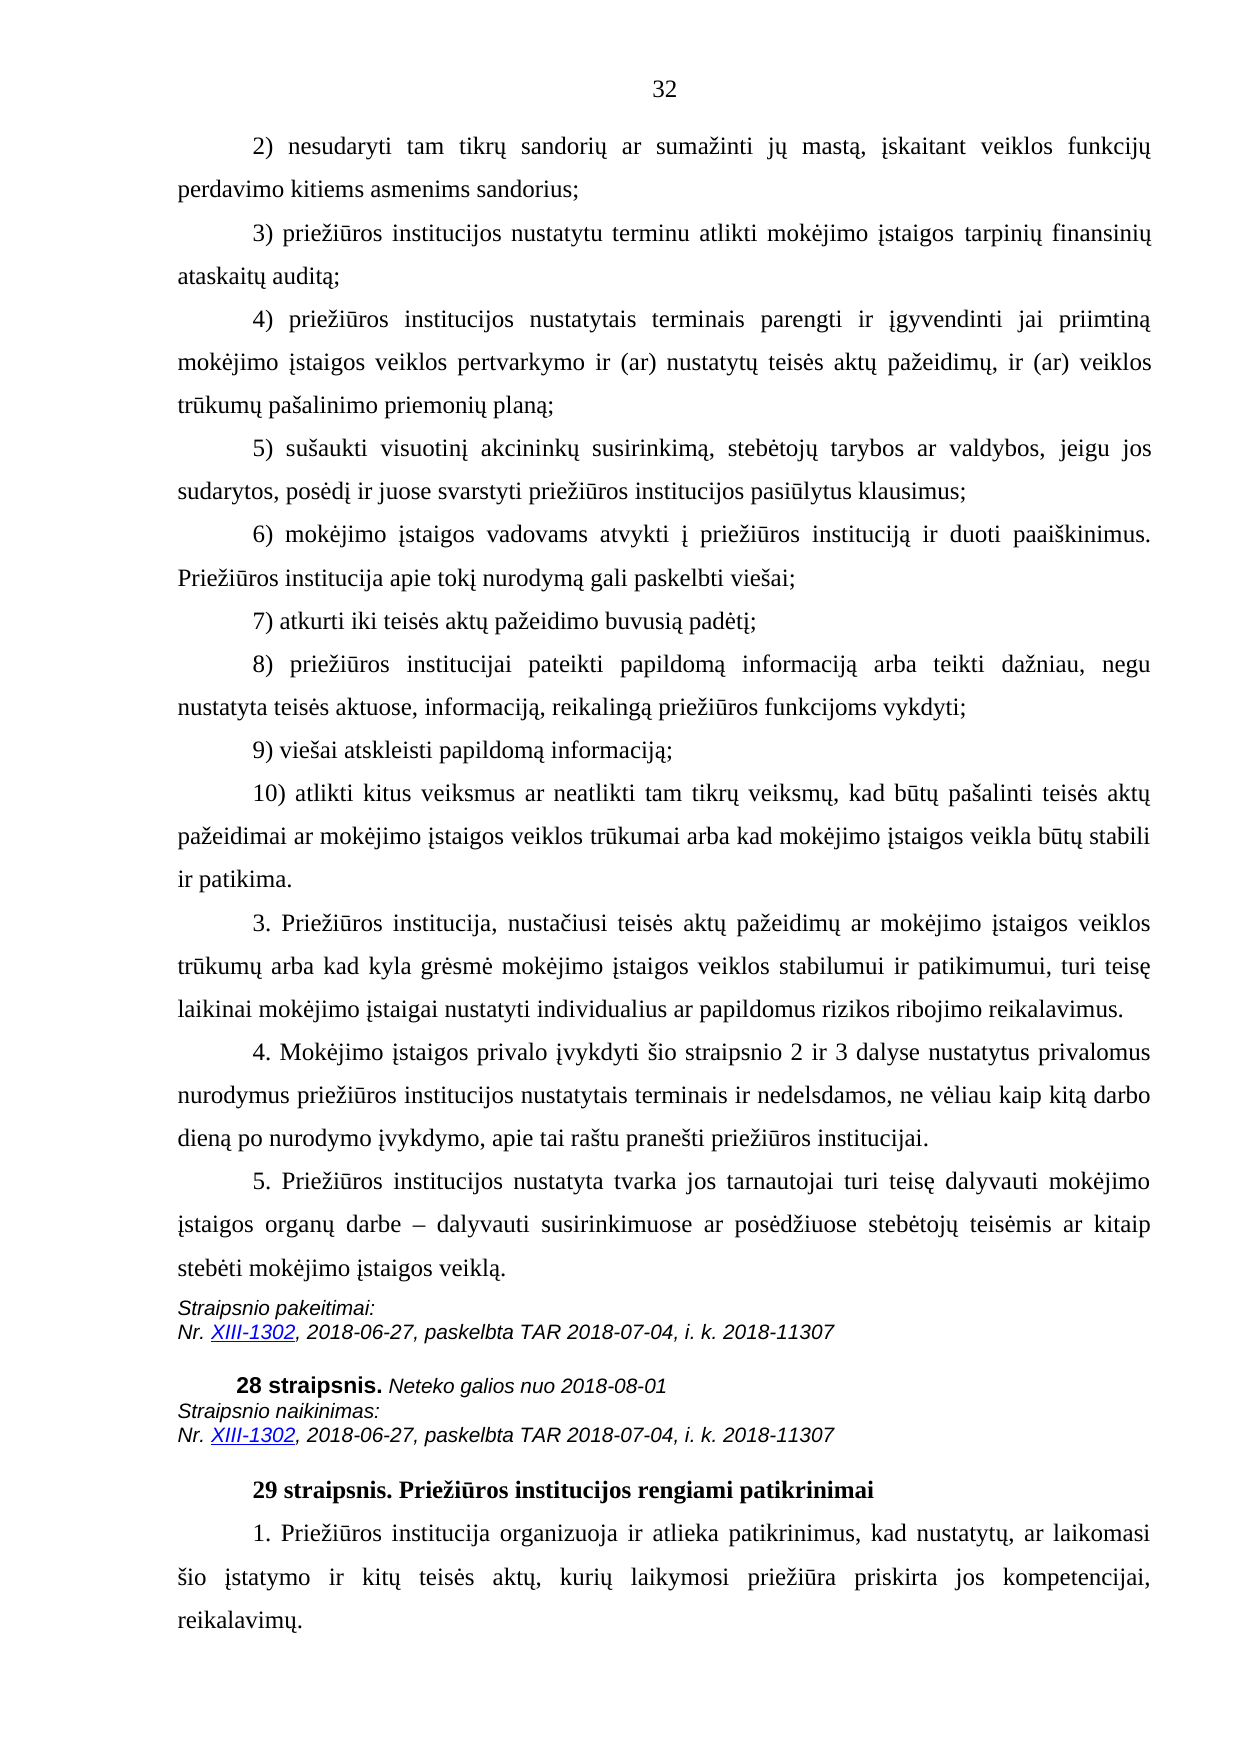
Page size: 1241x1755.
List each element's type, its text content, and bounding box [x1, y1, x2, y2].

text 2) nesudaryti tam tikrų sandorių ar sumažinti jų mastą, įskaitant veiklos funkcijų perdavimo kitiems asmenims sandorius; [177, 131, 1152, 203]
text Nr. XIII-1302, 2018-06-27, paskelbta TAR 2018-07-04, i. k. 2018-11307 [177, 1423, 1152, 1447]
text 8) priežiūros institucijai pateikti papildomą informaciją arba teikti dažniau, negu nustatyta teisės aktuose, informaciją, reikalingą priežiūros funkcijoms vykdyti; [177, 649, 1152, 721]
text Nr. XIII-1302, 2018-06-27, paskelbta TAR 2018-07-04, i. k. 2018-11307 [177, 1320, 1152, 1344]
text 10) atlikti kitus veiksmus ar neatlikti tam tikrų veiksmų, kad būtų pašalinti teisės aktų pažeidimai ar mokėjimo įstaigos veiklos trūkumai arba kad mokėjimo įstaigos veikla būtų stabili ir patikima. [177, 778, 1152, 893]
text 1. Priežiūros institucija organizuoja ir atlieka patikrinimus, kad nustatytų, ar laikomasi šio įstatymo ir kitų teisės aktų, kurių laikymosi priežiūra priskirta jos kompetencijai, reikalavimų. [177, 1518, 1152, 1633]
text 3. Priežiūros institucija, nustačiusi teisės aktų pažeidimų ar mokėjimo įstaigos veiklos trūkumų arba kad kyla grėsmė mokėjimo įstaigos veiklos stabilumui ir patikimumui, turi teisę laikinai mokėjimo įstaigai nustatyti individualius ar papildomus rizikos ribojimo reikalavimus. [177, 908, 1152, 1023]
text 4) priežiūros institucijos nustatytais terminais parengti ir įgyvendinti jai priimtiną mokėjimo įstaigos veiklos pertvarkymo ir (ar) nustatytų teisės aktų pažeidimų, ir (ar) veiklos trūkumų pašalinimo priemonių planą; [177, 304, 1152, 419]
text 5. Priežiūros institucijos nustatyta tvarka jos tarnautojai turi teisę dalyvauti mokėjimo įstaigos organų darbe – dalyvauti susirinkimuose ar posėdžiuose stebėtojų teisėmis ar kitaip stebėti mokėjimo įstaigos veiklą. [177, 1166, 1152, 1281]
text 9) viešai atskleisti papildomą informaciją; [177, 735, 1152, 764]
text 5) sušaukti visuotinį akcininkų susirinkimą, stebėtojų tarybos ar valdybos, jeigu jos sudarytos, posėdį ir juose svarstyti priežiūros institucijos pasiūlytus klausimus; [177, 433, 1152, 505]
text Straipsnio naikinimas: [177, 1399, 1152, 1423]
text 4. Mokėjimo įstaigos privalo įvykdyti šio straipsnio 2 ir 3 dalyse nustatytus privalomus nurodymus priežiūros institucijos nustatytais terminais ir nedelsdamos, ne vėliau kaip kitą darbo dieną po nurodymo įvykdymo, apie tai raštu pranešti priežiūros institucijai. [177, 1037, 1152, 1152]
text 7) atkurti iki teisės aktų pažeidimo buvusią padėtį; [177, 606, 1152, 634]
text Straipsnio pakeitimai: [177, 1296, 1152, 1320]
text 3) priežiūros institucijos nustatytu terminu atlikti mokėjimo įstaigos tarpinių finansinių ataskaitų auditą; [177, 218, 1152, 289]
text 28 straipsnis. Neteko galios nuo 2018-08-01 [177, 1372, 1152, 1399]
text 29 straipsnis. Priežiūros institucijos rengiami patikrinimai [177, 1475, 1152, 1504]
text 6) mokėjimo įstaigos vadovams atvykti į priežiūros instituciją ir duoti paaiškinimus. Priežiūros institucija apie tokį nurodymą gali paskelbti viešai; [177, 519, 1152, 591]
